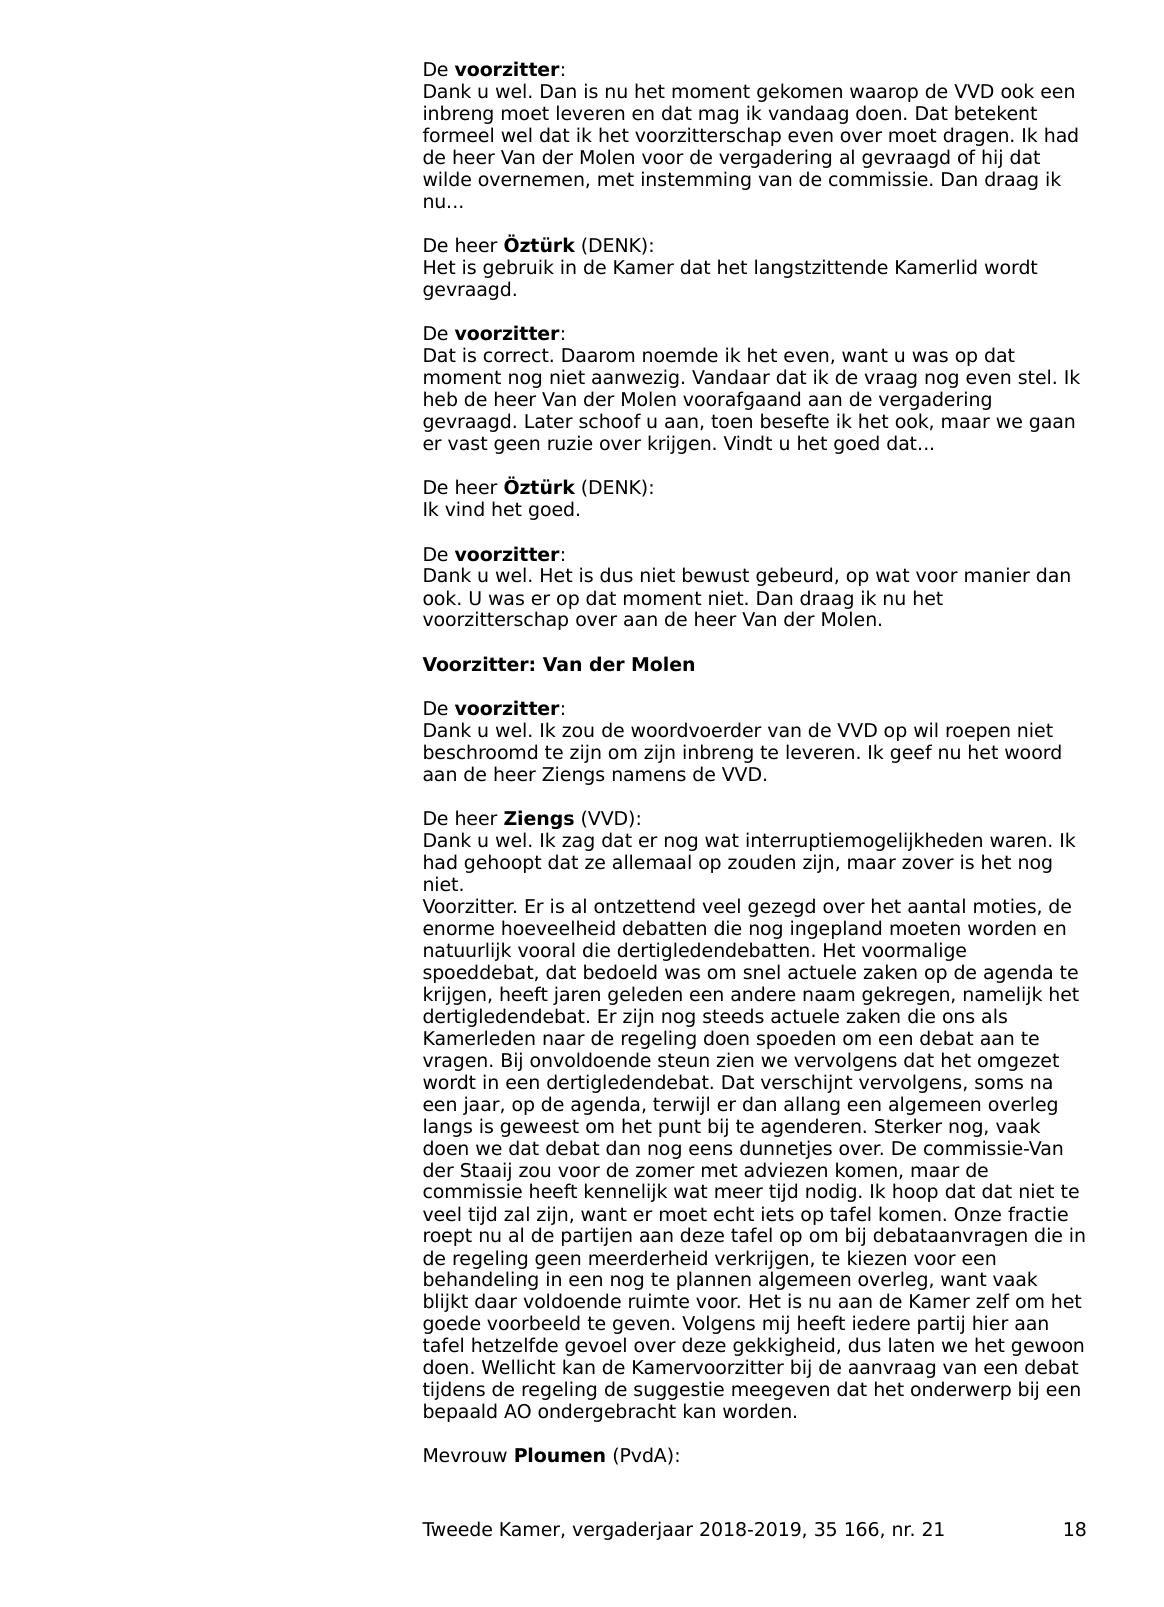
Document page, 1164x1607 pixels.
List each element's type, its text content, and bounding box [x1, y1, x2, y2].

text Het is gebruik in de Kamer dat het langstzittende Kamerlid wordt gevraagd. [422, 257, 1087, 301]
text De voorzitter: [422, 543, 1087, 565]
text De voorzitter: [422, 59, 1087, 81]
text Dat is correct. Daarom noemde ik het even, want u was op dat moment nog niet aanwezig. Vandaar dat ik de vraag nog even stel. Ik heb de heer Van der Molen voorafgaand aan de vergadering gevraagd. Later schoof u aan, toen besefte ik het ook, maar we gaan er vast geen ruzie over krijgen. Vindt u het goed dat... [422, 345, 1087, 455]
text Dank u wel. Ik zag dat er nog wat interruptiemogelijkheden waren. Ik had gehoopt dat ze allemaal op zouden zijn, maar zover is het nog niet. [422, 830, 1087, 896]
text De heer Öztürk (DENK): [422, 477, 1087, 499]
text Ik vind het goed. [422, 499, 1087, 521]
text De heer Ziengs (VVD): [422, 808, 1087, 830]
text Voorzitter. Er is al ontzettend veel gezegd over het aantal moties, de enorme hoeveelheid debatten die nog ingepland moeten worden en natuurlijk vooral die dertigledendebatten. Het voormalige spoeddebat, dat bedoeld was om snel actuele zaken op de agenda te krijgen, heeft jaren geleden een andere naam gekregen, namelijk het dertigledendebat. Er zijn nog steeds actuele zaken die ons als Kamerleden naar de regeling doen spoeden om een debat aan te vragen. Bij onvoldoende steun zien we vervolgens dat het omgezet wordt in een dertigledendebat. Dat verschijnt vervolgens, soms na een jaar, op de agenda, terwijl er dan allang een algemeen overleg langs is geweest om het punt bij te agenderen. Sterker nog, vaak doen we dat debat dan nog eens dunnetjes over. De commissie-Van der Staaij zou voor de zomer met adviezen komen, maar de commissie heeft kennelijk wat meer tijd nodig. Ik hoop dat dat niet te veel tijd zal zijn, want er moet echt iets op tafel komen. Onze fractie roept nu al de partijen aan deze tafel op om bij debataanvragen die in de regeling geen meerderheid verkrijgen, te kiezen voor een behandeling in een nog te plannen algemeen overleg, want vaak blijkt daar voldoende ruimte voor. Het is nu aan de Kamer zelf om het goede voorbeeld te geven. Volgens mij heeft iedere partij hier aan tafel hetzelfde gevoel over deze gekkigheid, dus laten we het gewoon doen. Wellicht kan de Kamervoorzitter bij de aanvraag van een debat tijdens de regeling de suggestie meegeven dat het onderwerp bij een bepaald AO ondergebracht kan worden. [422, 896, 1087, 1423]
text Dank u wel. Het is dus niet bewust gebeurd, op wat voor manier dan ook. U was er op dat moment niet. Dan draag ik nu het voorzitterschap over aan de heer Van der Molen. [422, 565, 1087, 631]
text Voorzitter: Van der Molen [422, 653, 1087, 676]
text De voorzitter: [422, 323, 1087, 345]
text Dank u wel. Ik zou de woordvoerder van de VVD op wil roepen niet beschroomd te zijn om zijn inbreng te leveren. Ik geef nu het woord aan de heer Ziengs namens de VVD. [422, 720, 1087, 786]
text Dank u wel. Dan is nu het moment gekomen waarop de VVD ook een inbreng moet leveren en dat mag ik vandaag doen. Dat betekent formeel wel dat ik het voorzitterschap even over moet dragen. Ik had de heer Van der Molen voor de vergadering al gevraagd of hij dat wilde overnemen, met instemming van de commissie. Dan draag ik nu... [422, 81, 1087, 213]
text Mevrouw Ploumen (PvdA): [422, 1445, 1087, 1467]
text De voorzitter: [422, 698, 1087, 720]
text De heer Öztürk (DENK): [422, 235, 1087, 257]
